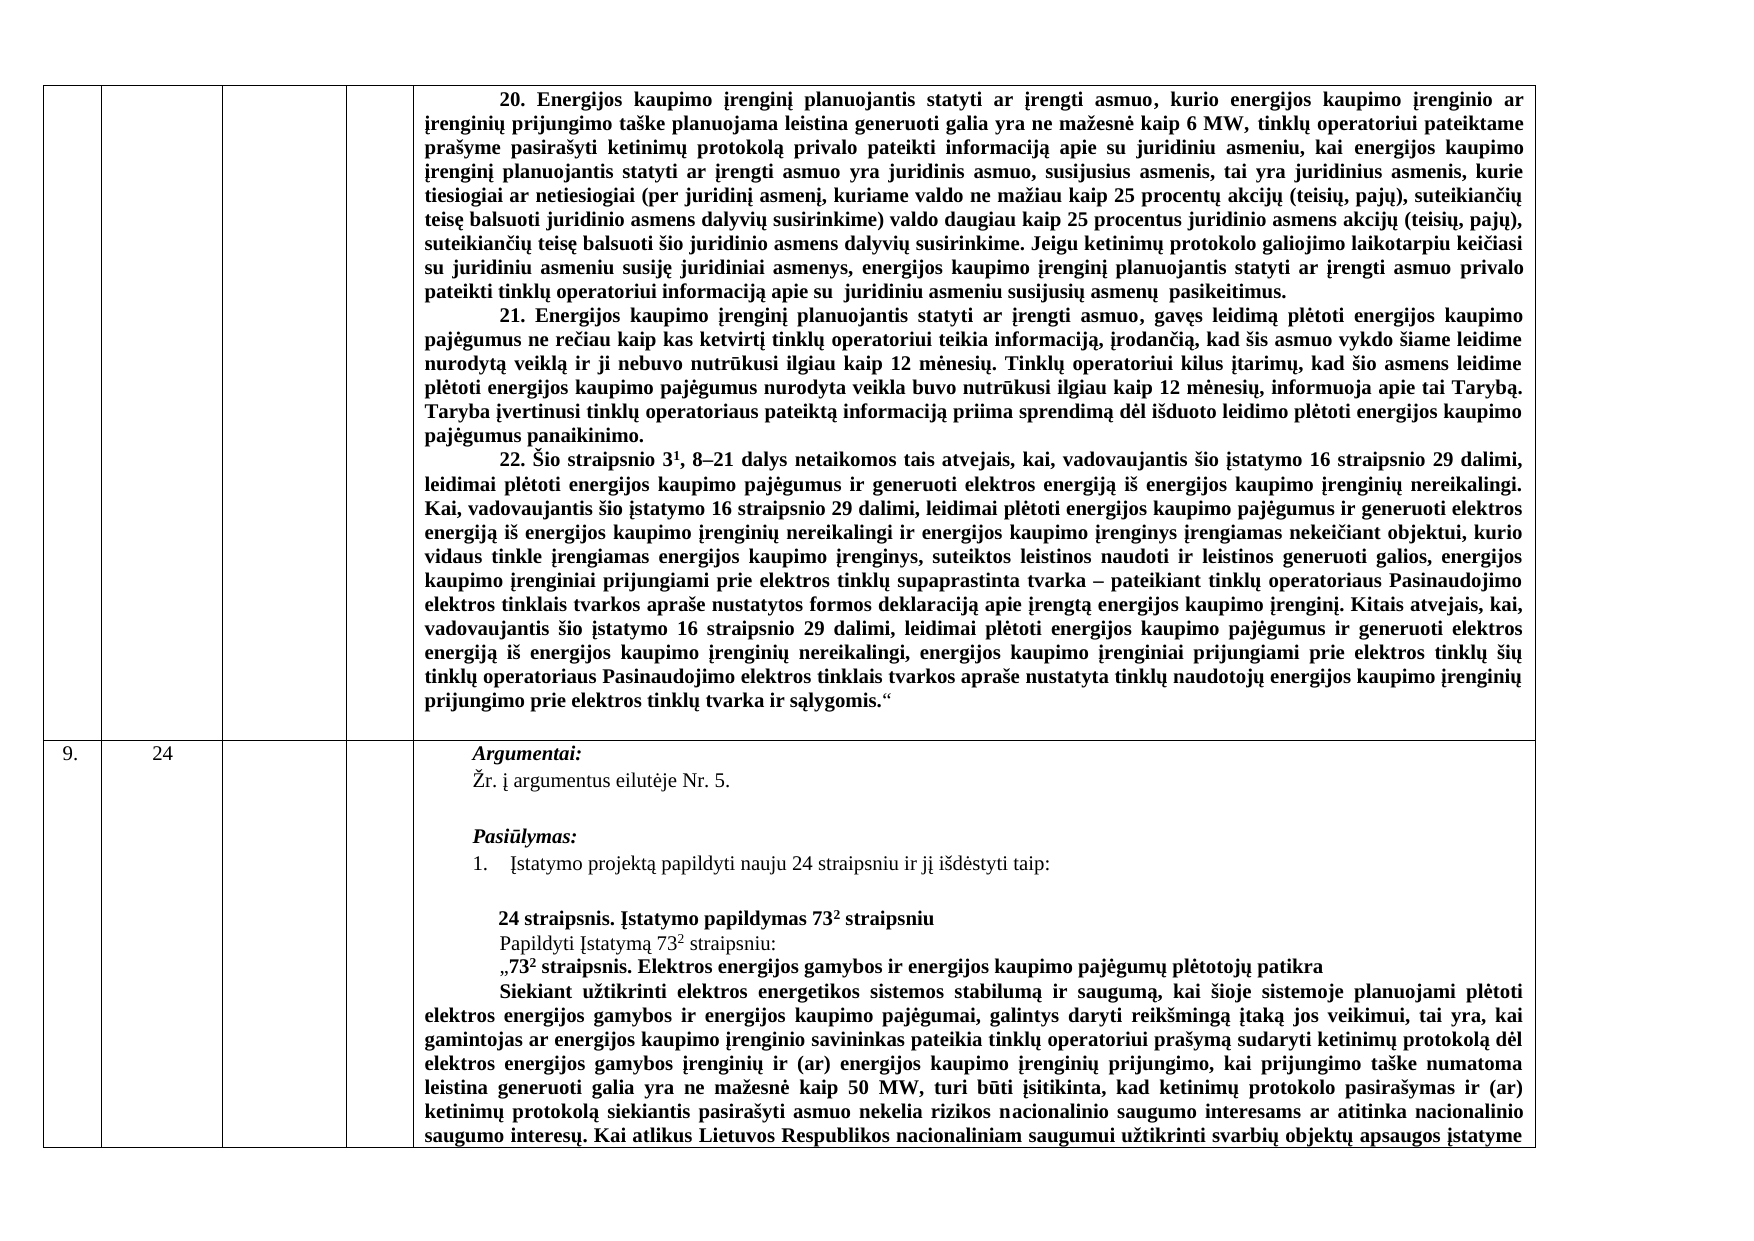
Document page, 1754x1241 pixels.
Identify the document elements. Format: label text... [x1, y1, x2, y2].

table_cell [102, 86, 222, 740]
table_cell 20. Energijos kaupimo įrenginį planuojantis statyti ar įrengti asmuo, kurio energijos kaupimo įrenginio ar įrenginių prijungimo taške planuojama leistina generuoti galia yra ne mažesnė kaip 6 MW, tinklų operatoriui pateiktame prašyme pasirašyti ketinimų protokolą privalo pateikti informaciją apie su juridiniu asmeniu, kai energijos kaupimo įrenginį planuojantis statyti ar įrengti asmuo yra juridinis asmuo, susijusius asmenis, tai yra juridinius asmenis, kurie tiesiogiai ar netiesiogiai (per juridinį asmenį, kuriame valdo ne mažiau kaip 25 procentų akcijų (teisių, pajų), suteikiančių teisę balsuoti juridinio asmens dalyvių susirinkime) valdo daugiau kaip 25 procentus juridinio asmens akcijų (teisių, pajų), suteikiančių teisę balsuoti šio juridinio asmens dalyvių susirinkime. Jeigu ketinimų protokolo galiojimo laikotarpiu keičiasi su juridiniu asmeniu susiję juridiniai asmenys, energijos kaupimo įrenginį planuojantis statyti ar įrengti asmuo privalo pateikti tinklų operatoriui informaciją apie su juridiniu asmeniu susijusių asmenų pasikeitimus. 21. Energijos kaupimo įrenginį planuojantis statyti ar įrengti asmuo, gavęs leidimą plėtoti energijos kaupimo pajėgumus ne rečiau kaip kas ketvirtį tinklų operatoriui teikia informaciją, įrodančią, kad šis asmuo vykdo šiame leidime nurodytą veiklą ir ji nebuvo nutrūkusi ilgiau kaip 12 mėnesių. Tinklų operatoriui kilus įtarimų, kad šio asmens leidime plėtoti energijos kaupimo pajėgumus nurodyta veikla buvo nutrūkusi ilgiau kaip 12 mėnesių, informuoja apie tai Tarybą. Taryba įvertinusi tinklų operatoriaus pateiktą informaciją priima sprendimą dėl išduoto leidimo plėtoti energijos kaupimo pajėgumus panaikinimo. 22. Šio straipsnio 31, 8–21 dalys netaikomos tais atvejais, kai, vadovaujantis šio įstatymo 16 straipsnio 29 dalimi, leidimai plėtoti energijos kaupimo pajėgumus ir generuoti elektros energiją iš energijos kaupimo įrenginių nereikalingi. Kai, vadovaujantis šio įstatymo 16 straipsnio 29 dalimi, leidimai plėtoti energijos kaupimo pajėgumus ir generuoti elektros energiją iš energijos kaupimo įrenginių nereikalingi ir energijos kaupimo įrenginys įrengiamas nekeičiant objektui, kurio vidaus tinkle įrengiamas energijos kaupimo įrenginys, suteiktos leistinos naudoti ir leistinos generuoti galios, energijos kaupimo įrenginiai prijungiami prie elektros tinklų supaprastinta tvarka – pateikiant tinklų operatoriaus Pasinaudojimo elektros tinklais tvarkos apraše nustatytos formos deklaraciją apie įrengtą energijos kaupimo įrenginį. Kitais atvejais, kai, vadovaujantis šio įstatymo 16 straipsnio 29 dalimi, leidimai plėtoti energijos kaupimo pajėgumus ir generuoti elektros energiją iš energijos kaupimo įrenginių nereikalingi, energijos kaupimo įrenginiai prijungiami prie elektros tinklų šių tinklų operatoriaus Pasinaudojimo elektros tinklais tvarkos apraše nustatyta tinklų naudotojų energijos kaupimo įrenginių prijungimo prie elektros tinklų tvarka ir sąlygomis.“ [414, 86, 1535, 740]
table_cell [223, 741, 346, 1147]
table_cell [347, 741, 413, 1147]
table_cell 9. [44, 741, 101, 1147]
table_cell [44, 86, 101, 740]
table_cell [223, 86, 346, 740]
table_cell Argumentai: Žr. į argumentus eilutėje Nr. 5. Pasiūlymas: Įstatymo projektą papildyti nauju 24 straipsniu ir jį išdėstyti taip: 24 straipsnis. Įstatymo papildymas 732 straipsniu Papildyti Įstatymą 732 straipsniu: „732 straipsnis. Elektros energijos gamybos ir energijos kaupimo pajėgumų plėtotojų patikra Siekiant užtikrinti elektros energetikos sistemos stabilumą ir saugumą, kai šioje sistemoje planuojami plėtoti elektros energijos gamybos ir energijos kaupimo pajėgumai, galintys daryti reikšmingą įtaką jos veikimui, tai yra, kai gamintojas ar energijos kaupimo įrenginio savininkas pateikia tinklų operatoriui prašymą sudaryti ketinimų protokolą dėl elektros energijos gamybos įrenginių ir (ar) energijos kaupimo įrenginių prijungimo, kai prijungimo taške numatoma leistina generuoti galia yra ne mažesnė kaip 50 MW, turi būti įsitikinta, kad ketinimų protokolo pasirašymas ir (ar) ketinimų protokolą siekiantis pasirašyti asmuo nekelia rizikos nacionalinio saugumo interesams ar atitinka nacionalinio saugumo interesų. Kai atlikus Lietuvos Respublikos nacionaliniam saugumui užtikrinti svarbių objektų apsaugos įstatyme [414, 741, 1535, 1147]
table_cell [347, 86, 413, 740]
table_cell 24 [102, 741, 222, 1147]
